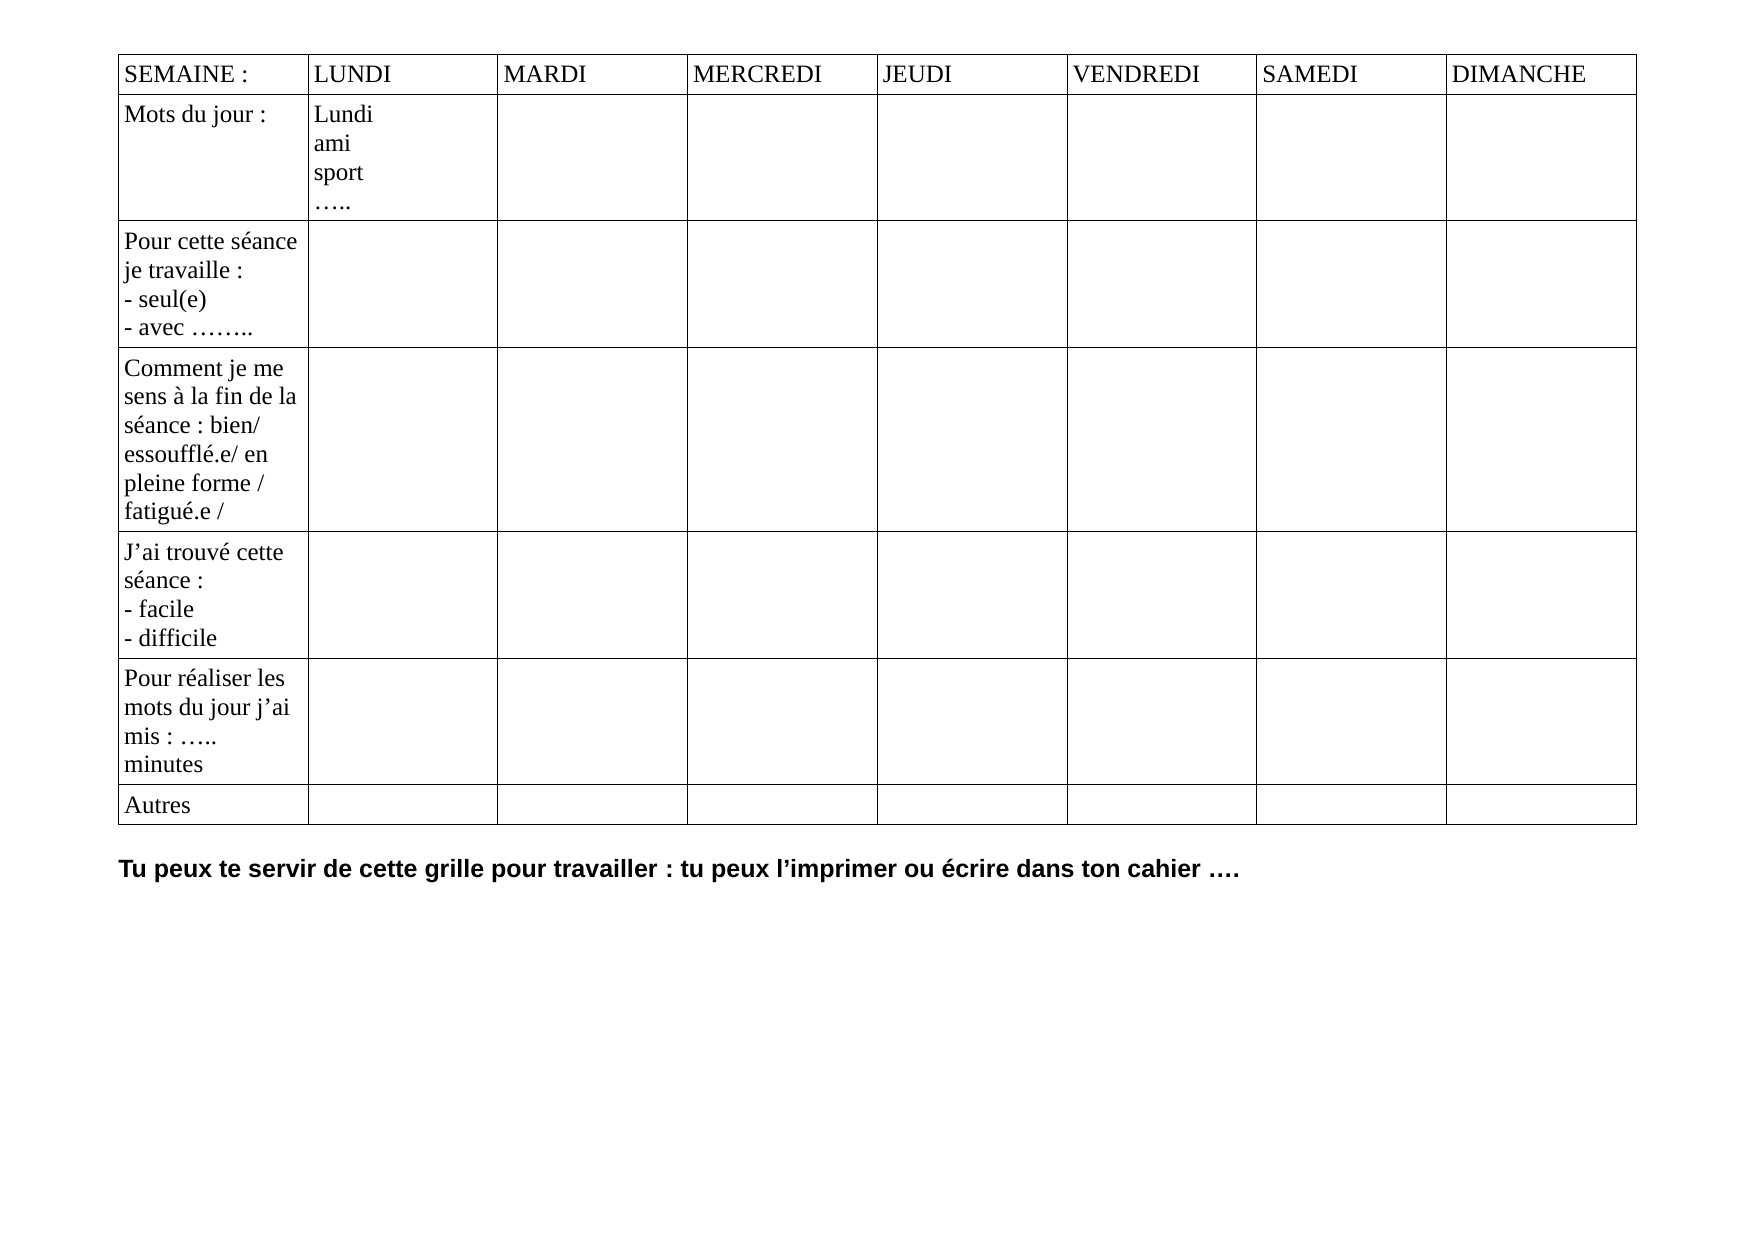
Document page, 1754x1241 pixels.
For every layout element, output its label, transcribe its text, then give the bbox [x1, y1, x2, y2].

table_cell [498, 221, 687, 347]
table_cell [1068, 95, 1256, 220]
table_cell [1068, 348, 1256, 531]
table_cell [688, 95, 877, 220]
table_cell [498, 95, 687, 220]
table_cell [1257, 348, 1446, 531]
table_cell [878, 95, 1067, 220]
table_cell Comment je me sens à la fin de la séance : bien/ essoufflé.e/ en pleine forme / fatigué.e / [119, 348, 308, 531]
table_header MARDI [498, 55, 687, 94]
table_cell [1257, 659, 1446, 784]
table_header SEMAINE : [119, 55, 308, 94]
table_header LUNDI [309, 55, 497, 94]
table_cell [309, 221, 497, 347]
table_cell [1068, 659, 1256, 784]
table_cell [309, 532, 497, 657]
table_cell [1257, 532, 1446, 657]
table_cell [1068, 785, 1256, 824]
table_header SAMEDI [1257, 55, 1446, 94]
table_cell Lundi ami sport ….. [309, 95, 497, 220]
table_cell [1447, 659, 1636, 784]
table_cell [878, 348, 1067, 531]
table_cell [688, 348, 877, 531]
table_header VENDREDI [1068, 55, 1256, 94]
table_cell [309, 785, 497, 824]
table_cell [878, 532, 1067, 657]
table_cell [878, 221, 1067, 347]
table_cell J’ai trouvé cette séance : - facile - difficile [119, 532, 308, 657]
table_cell [498, 348, 687, 531]
table_cell Autres [119, 785, 308, 824]
table_cell [688, 532, 877, 657]
table_cell [1447, 785, 1636, 824]
table_cell [1257, 785, 1446, 824]
table_cell [309, 659, 497, 784]
table_cell [688, 659, 877, 784]
table_cell Mots du jour : [119, 95, 308, 220]
table_cell [688, 221, 877, 347]
table_cell [1447, 532, 1636, 657]
table_cell [1447, 348, 1636, 531]
table_cell Pour cette séance je travaille : - seul(e) - avec …….. [119, 221, 308, 347]
table_cell [878, 659, 1067, 784]
table_cell [309, 348, 497, 531]
subtitle Tu peux te servir de cette grille pour travailler : tu peux l’imprimer ou écrire dans ton cahier …. [118, 854, 1636, 882]
table_cell [1257, 221, 1446, 347]
table_cell [1257, 95, 1446, 220]
table_cell [1447, 221, 1636, 347]
table_cell [1068, 532, 1256, 657]
table_cell [498, 659, 687, 784]
table_cell [878, 785, 1067, 824]
table_cell [498, 785, 687, 824]
table_cell [1068, 221, 1256, 347]
table_header DIMANCHE [1447, 55, 1636, 94]
table_cell [1447, 95, 1636, 220]
table_cell [498, 532, 687, 657]
table_header JEUDI [878, 55, 1067, 94]
table_cell [688, 785, 877, 824]
table_cell Pour réaliser les mots du jour j’ai mis : ….. minutes [119, 659, 308, 784]
table_header MERCREDI [688, 55, 877, 94]
